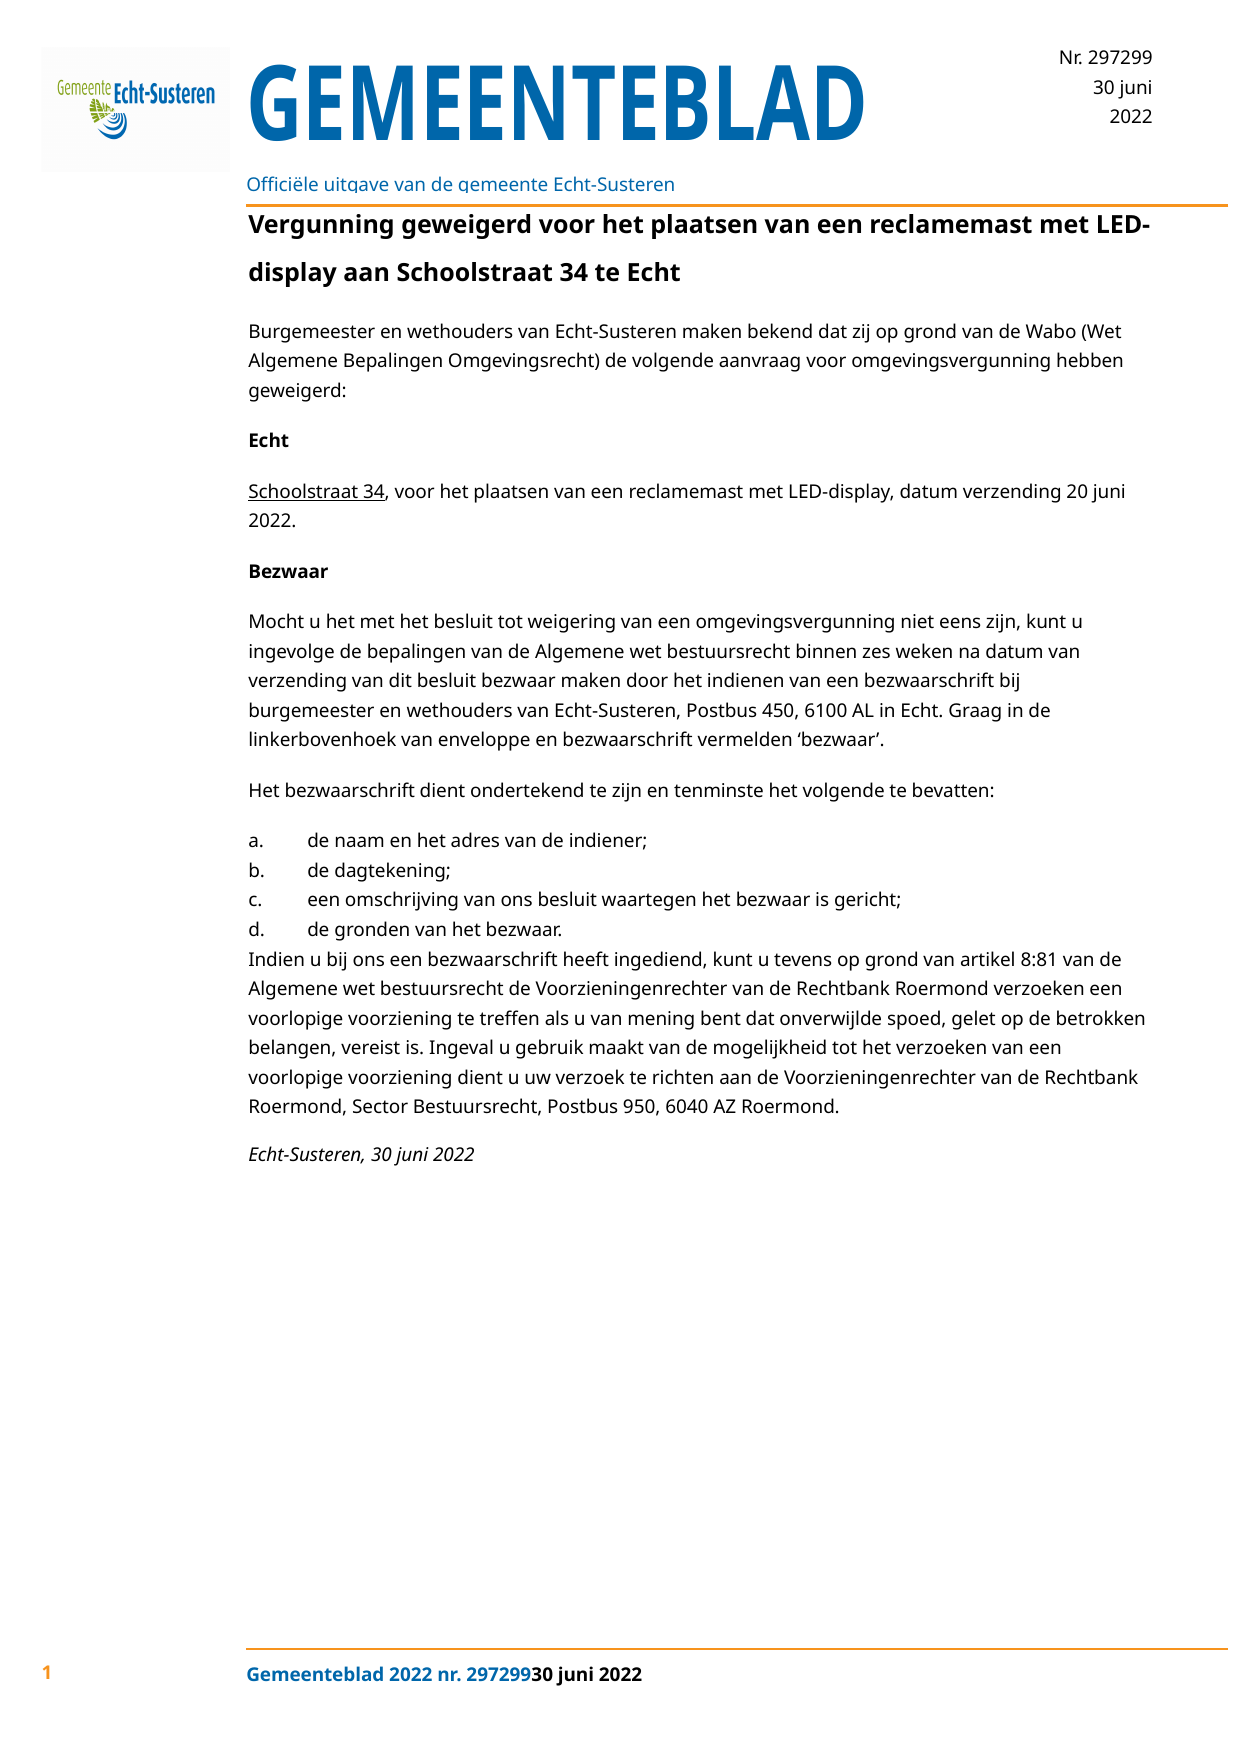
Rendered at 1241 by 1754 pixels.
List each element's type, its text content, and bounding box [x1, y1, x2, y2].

text Burgemeester en wethouders van Echt-Susteren maken bekend dat zij op grond van de Wabo (Wet Algemene Bepalingen Omgevingsrecht) de volgende aanvraag voor omgevingsvergunning hebben geweigerd: [248, 318, 1152, 403]
text Het bezwaarschrift dient ondertekend te zijn en tenminste het volgende te bevatten: [248, 777, 1152, 803]
text Mocht u het met het besluit tot weigering van een omgevingsvergunning niet eens zijn, kunt u ingevolge de bepalingen van de Algemene wet bestuursrecht binnen zes weken na datum van verzending van dit besluit bezwaar maken door het indienen van een bezwaarschrift bij burgemeester en wethouders van Echt-Susteren, Postbus 450, 6100 AL in Echt. Graag in de linkerbovenhoek van enveloppe en bezwaarschrift vermelden ‘bezwaar’. [248, 608, 1152, 752]
text Schoolstraat 34, voor het plaatsen van een reclamemast met LED-display, datum verzending 20 juni 2022. [248, 478, 1152, 533]
list de gronden van het bezwaar. [248, 916, 1152, 942]
text Vergunning geweigerd voor het plaatsen van een reclamemast met LED-display aan Schoolstraat 34 te Echt [248, 207, 1152, 288]
list de dagtekening; [248, 857, 1152, 883]
text Echt-Susteren, 30 juni 2022 [248, 1142, 1152, 1167]
text Echt [248, 427, 1152, 453]
picture [41, 47, 231, 172]
list een omschrijving van ons besluit waartegen het bezwaar is gericht; [248, 887, 1152, 912]
text Bezwaar [248, 558, 1152, 584]
list de naam en het adres van de indiener; [248, 827, 1152, 853]
text Indien u bij ons een bezwaarschrift heeft ingediend, kunt u tevens op grond van artikel 8:81 van de Algemene wet bestuursrecht de Voorzieningenrechter van de Rechtbank Roermond verzoeken een voorlopige voorziening te treffen als u van mening bent dat onverwijlde spoed, gelet op de betrokken belangen, vereist is. Ingeval u gebruik maakt van de mogelijkheid tot het verzoeken van een voorlopige voorziening dient u uw verzoek te richten aan de Voorzieningenrechter van de Rechtbank Roermond, Sector Bestuursrecht, Postbus 950, 6040 AZ Roermond. [248, 946, 1152, 1119]
